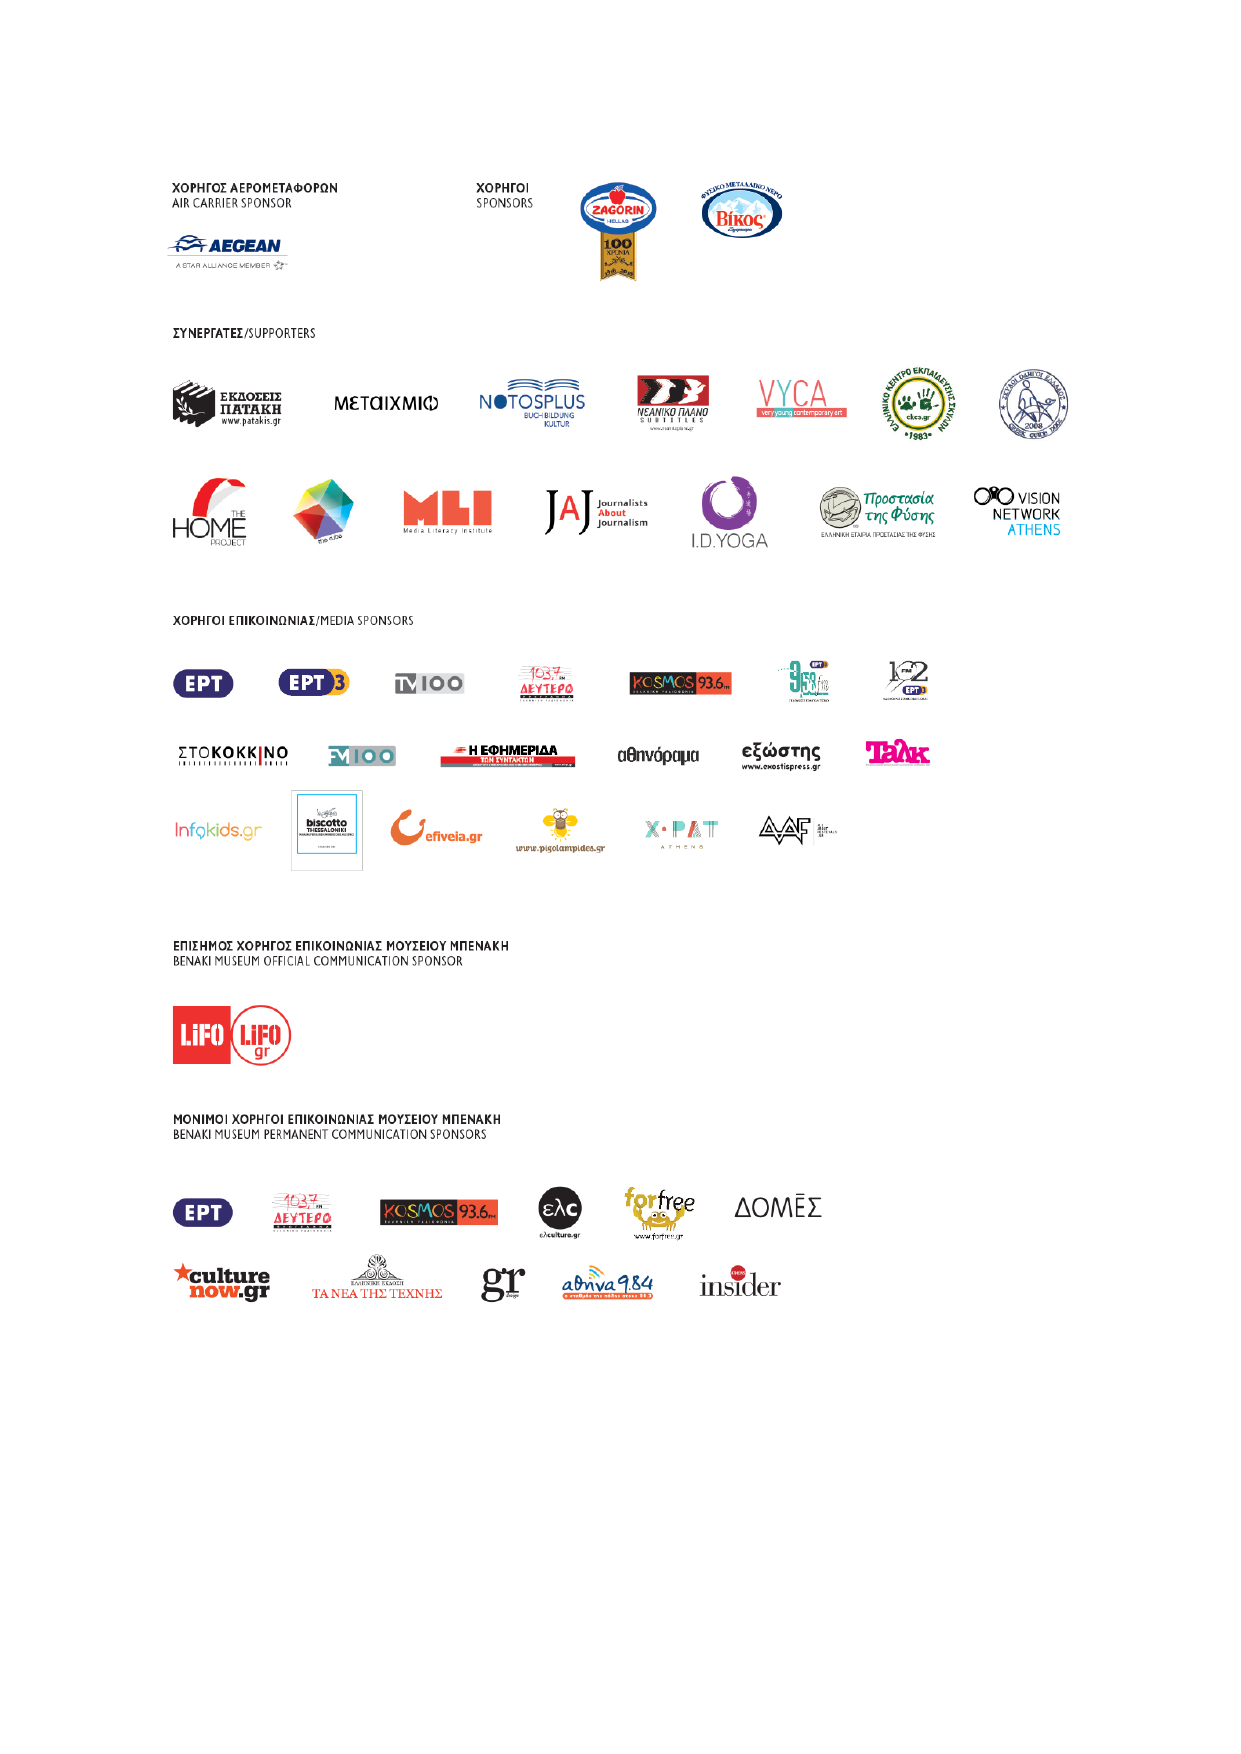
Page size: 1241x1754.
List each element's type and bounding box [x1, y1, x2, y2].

picture [150, 301, 1091, 573]
picture [150, 576, 1091, 904]
picture [150, 150, 1091, 298]
picture [150, 907, 1091, 1333]
